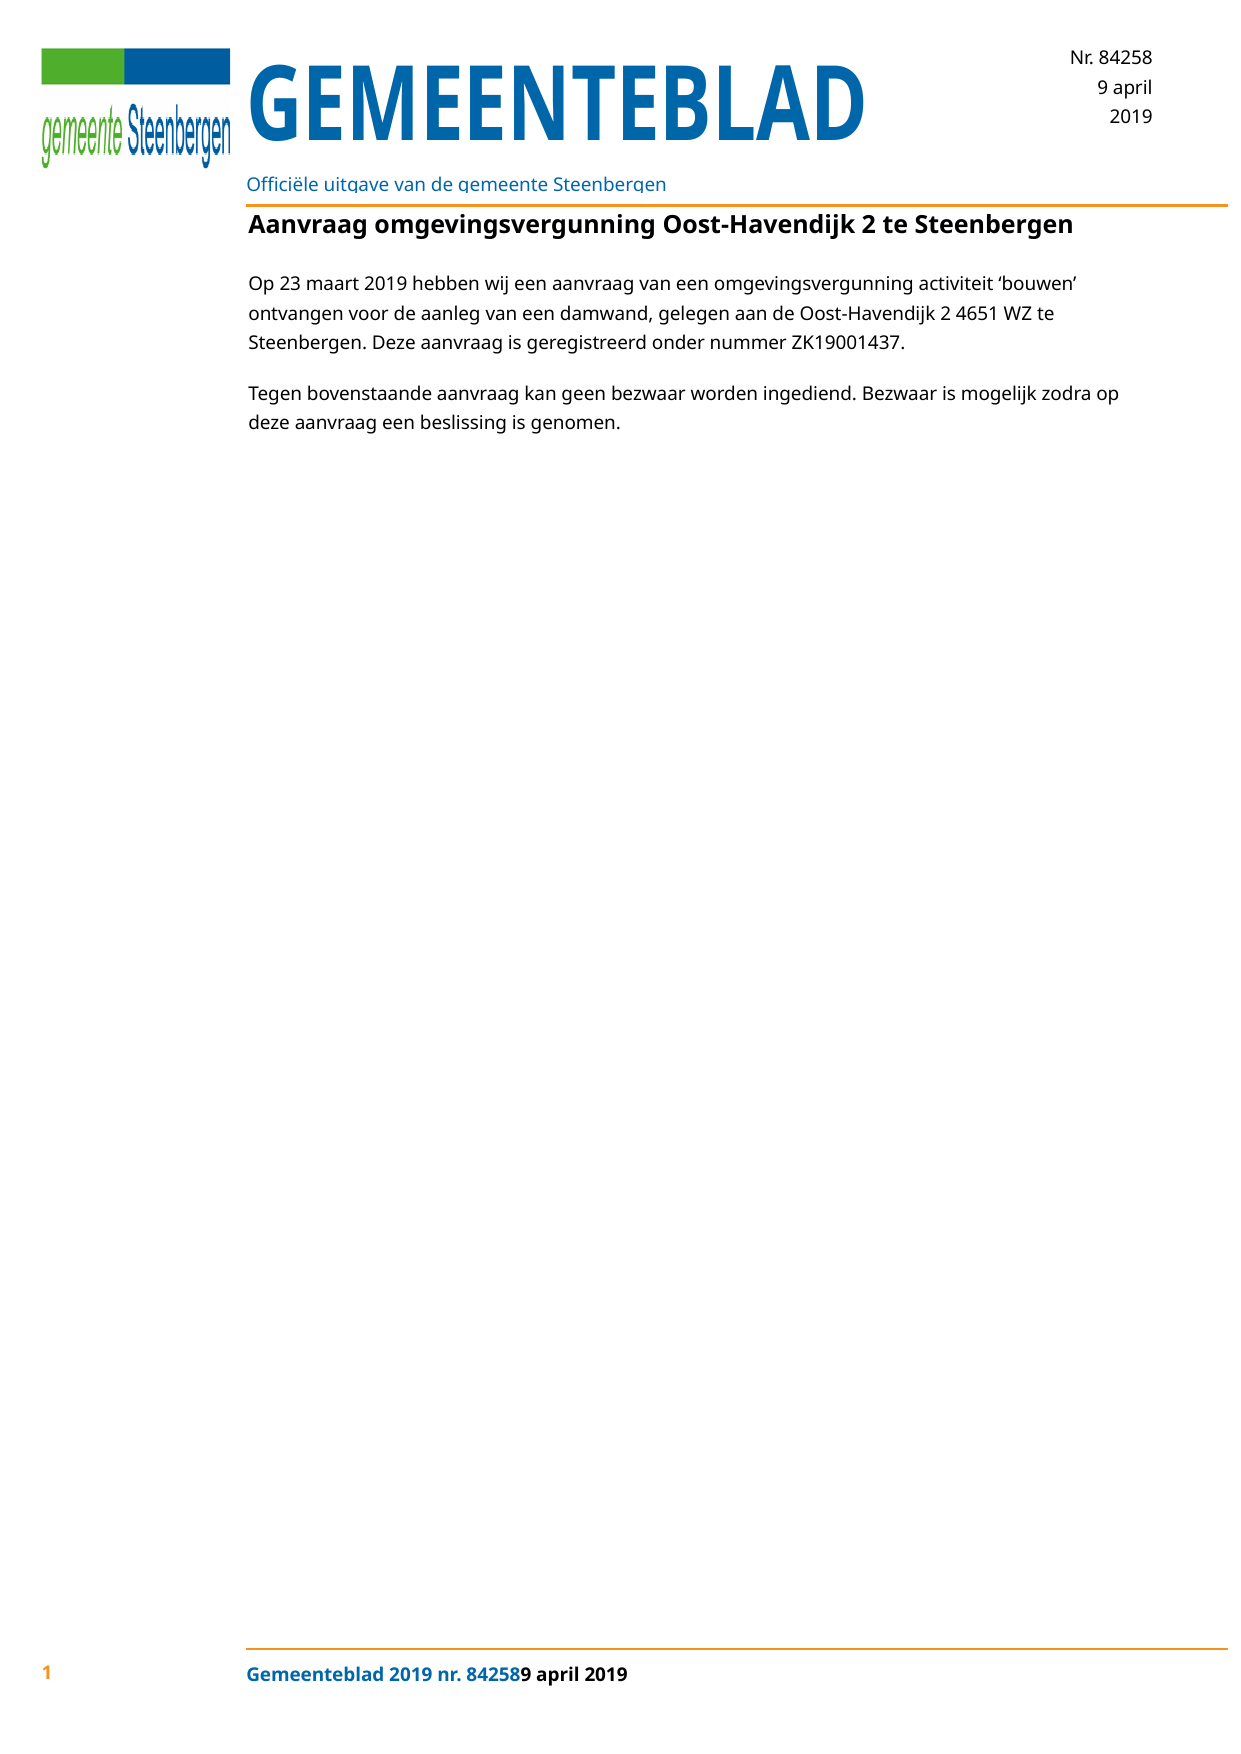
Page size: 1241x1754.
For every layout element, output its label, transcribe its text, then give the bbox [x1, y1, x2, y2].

picture [41, 47, 231, 172]
text Aanvraag omgevingsvergunning Oost-Havendijk 2 te Steenbergen [248, 207, 1152, 241]
text Op 23 maart 2019 hebben wij een aanvraag van een omgevingsvergunning activiteit ‘bouwen’ ontvangen voor de aanleg van een damwand, gelegen aan de Oost-Havendijk 2 4651 WZ te Steenbergen. Deze aanvraag is geregistreerd onder nummer ZK19001437. [248, 270, 1152, 355]
text Tegen bovenstaande aanvraag kan geen bezwaar worden ingediend. Bezwaar is mogelijk zodra op deze aanvraag een beslissing is genomen. [248, 380, 1152, 435]
